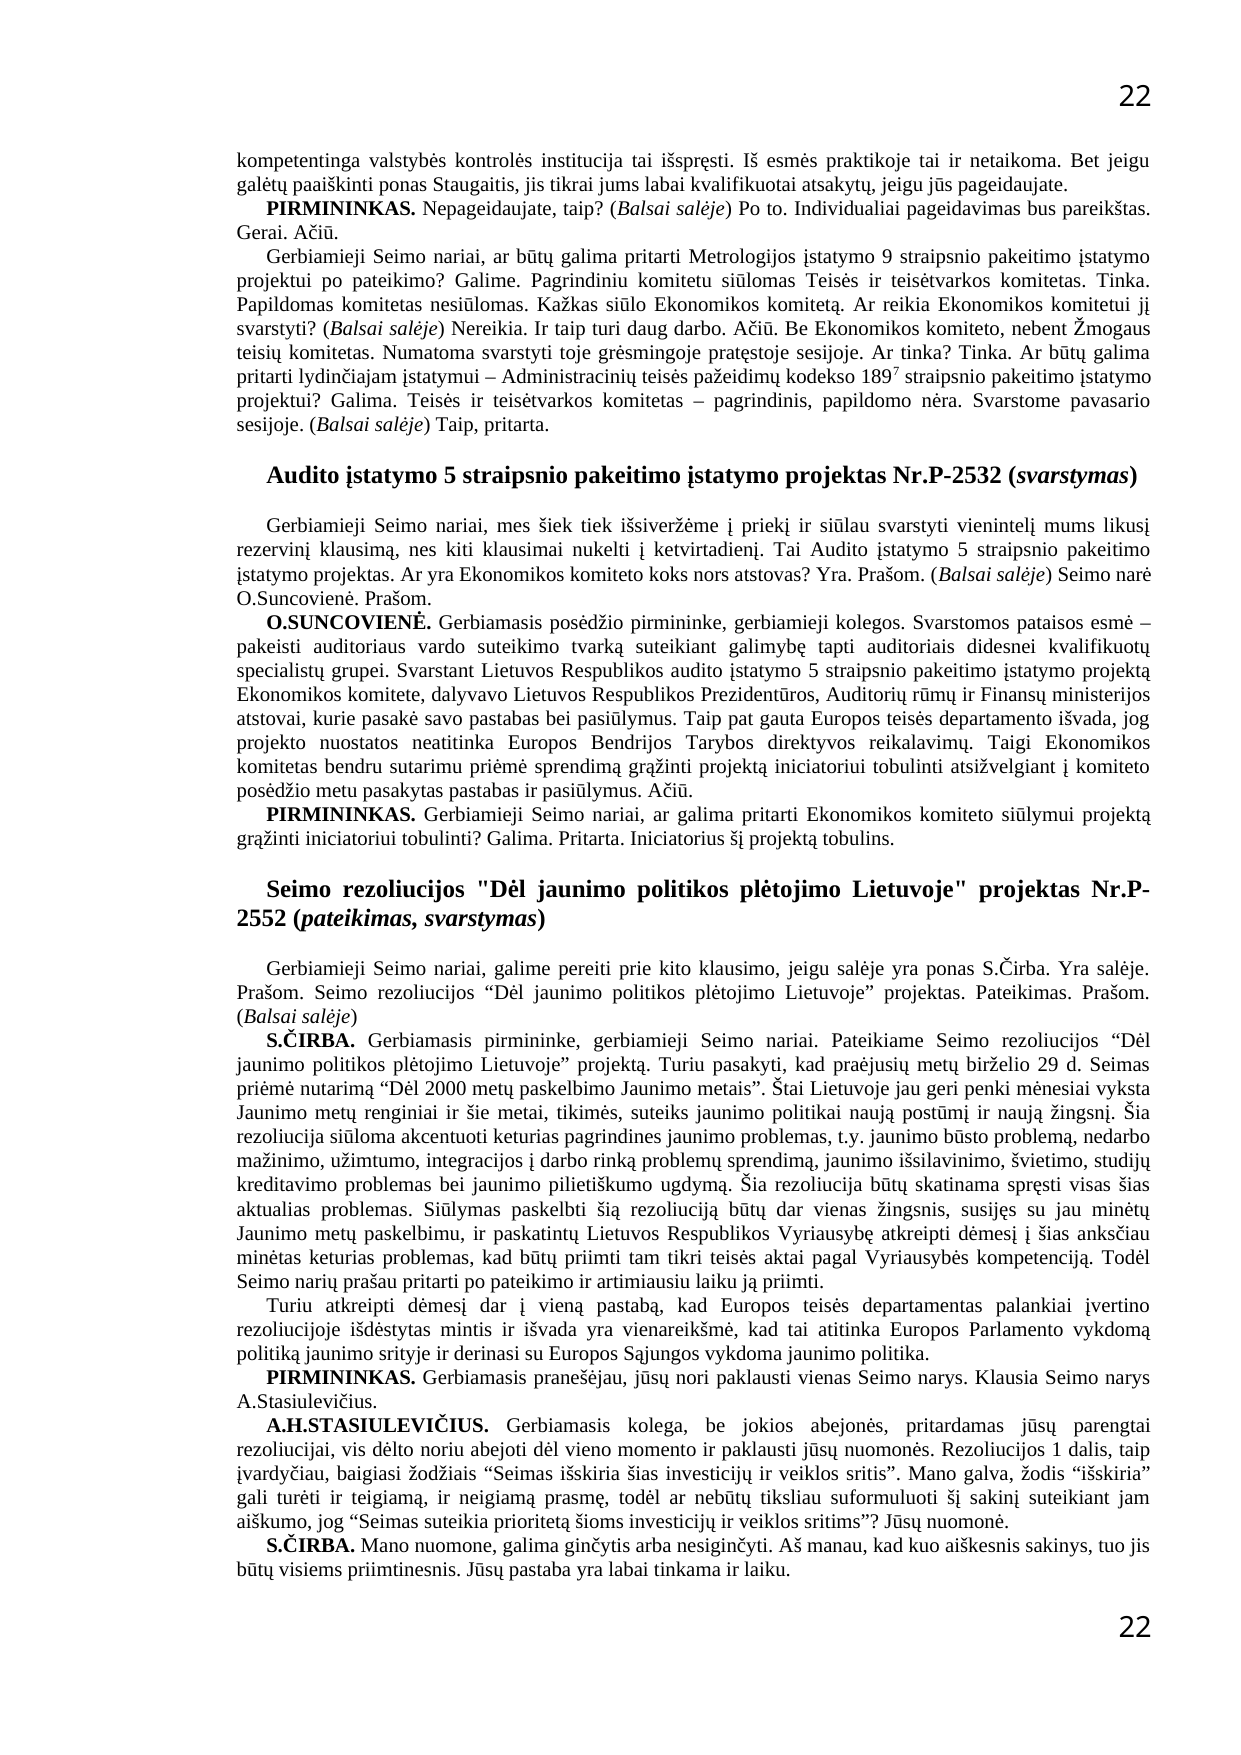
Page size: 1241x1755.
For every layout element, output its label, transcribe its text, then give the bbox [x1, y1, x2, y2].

text Seimo rezoliucijos "Dėl jaunimo politikos plėtojimo Lietuvoje" projektas Nr.P-2552 (pateikimas, svarstymas) [236, 874, 1152, 932]
text Gerbiamieji Seimo nariai, mes šiek tiek išsiveržėme į priekį ir siūlau svarstyti vienintelį mums likusį rezervinį klausimą, nes kiti klausimai nukelti į ketvirtadienį. Tai Audito įstatymo 5 straipsnio pakeitimo įstatymo projektas. Ar yra Ekonomikos komiteto koks nors atstovas? Yra. Prašom. (Balsai salėje) Seimo narė O.Suncovienė. Prašom. [236, 513, 1152, 609]
text A.H.STASIULEVIČIUS. Gerbiamasis kolega, be jokios abejonės, pritardamas jūsų parengtai rezoliucijai, vis dėlto noriu abejoti dėl vieno momento ir paklausti jūsų nuomonės. Rezoliucijos 1 dalis, taip įvardyčiau, baigiasi žodžiais “Seimas išskiria šias investicijų ir veiklos sritis”. Mano galva, žodis “išskiria” gali turėti ir teigiamą, ir neigiamą prasmę, todėl ar nebūtų tiksliau suformuluoti šį sakinį suteikiant jam aiškumo, jog “Seimas suteikia prioritetą šioms investicijų ir veiklos sritims”? Jūsų nuomonė. [236, 1413, 1152, 1533]
text PIRMININKAS. Gerbiamieji Seimo nariai, ar galima pritarti Ekonomikos komiteto siūlymui projektą grąžinti iniciatoriui tobulinti? Galima. Pritarta. Iniciatorius šį projektą tobulins. [236, 802, 1152, 850]
text Gerbiamieji Seimo nariai, galime pereiti prie kito klausimo, jeigu salėje yra ponas S.Čirba. Yra salėje. Prašom. Seimo rezoliucijos “Dėl jaunimo politikos plėtojimo Lietuvoje” projektas. Pateikimas. Prašom. (Balsai salėje) [236, 956, 1152, 1028]
text S.ČIRBA. Gerbiamasis pirmininke, gerbiamieji Seimo nariai. Pateikiame Seimo rezoliucijos “Dėl jaunimo politikos plėtojimo Lietuvoje” projektą. Turiu pasakyti, kad praėjusių metų birželio 29 d. Seimas priėmė nutarimą “Dėl 2000 metų paskelbimo Jaunimo metais”. Štai Lietuvoje jau geri penki mėnesiai vyksta Jaunimo metų renginiai ir šie metai, tikimės, suteiks jaunimo politikai naują postūmį ir naują žingsnį. Šia rezoliucija siūloma akcentuoti keturias pagrindines jaunimo problemas, t.y. jaunimo būsto problemą, nedarbo mažinimo, užimtumo, integracijos į darbo rinką problemų sprendimą, jaunimo išsilavinimo, švietimo, studijų kreditavimo problemas bei jaunimo pilietiškumo ugdymą. Šia rezoliucija būtų skatinama spręsti visas šias aktualias problemas. Siūlymas paskelbti šią rezoliuciją būtų dar vienas žingsnis, susijęs su jau minėtų Jaunimo metų paskelbimu, ir paskatintų Lietuvos Respublikos Vyriausybę atkreipti dėmesį į šias anksčiau minėtas keturias problemas, kad būtų priimti tam tikri teisės aktai pagal Vyriausybės kompetenciją. Todėl Seimo narių prašau pritarti po pateikimo ir artimiausiu laiku ją priimti. [236, 1028, 1152, 1293]
text S.ČIRBA. Mano nuomone, galima ginčytis arba nesiginčyti. Aš manau, kad kuo aiškesnis sakinys, tuo jis būtų visiems priimtinesnis. Jūsų pastaba yra labai tinkama ir laiku. [236, 1533, 1152, 1581]
text Gerbiamieji Seimo nariai, ar būtų galima pritarti Metrologijos įstatymo 9 straipsnio pakeitimo įstatymo projektui po pateikimo? Galime. Pagrindiniu komitetu siūlomas Teisės ir teisėtvarkos komitetas. Tinka. Papildomas komitetas nesiūlomas. Kažkas siūlo Ekonomikos komitetą. Ar reikia Ekonomikos komitetui jį svarstyti? (Balsai salėje) Nereikia. Ir taip turi daug darbo. Ačiū. Be Ekonomikos komiteto, nebent Žmogaus teisių komitetas. Numatoma svarstyti toje grėsmingoje pratęstoje sesijoje. Ar tinka? Tinka. Ar būtų galima pritarti lydinčiajam įstatymui – Administracinių teisės pažeidimų kodekso 1897 straipsnio pakeitimo įstatymo projektui? Galima. Teisės ir teisėtvarkos komitetas – pagrindinis, papildomo nėra. Svarstome pavasario sesijoje. (Balsai salėje) Taip, pritarta. [236, 244, 1152, 436]
text Turiu atkreipti dėmesį dar į vieną pastabą, kad Europos teisės departamentas palankiai įvertino rezoliucijoje išdėstytas mintis ir išvada yra vienareikšmė, kad tai atitinka Europos Parlamento vykdomą politiką jaunimo srityje ir derinasi su Europos Sąjungos vykdoma jaunimo politika. [236, 1293, 1152, 1365]
text PIRMININKAS. Gerbiamasis pranešėjau, jūsų nori paklausti vienas Seimo narys. Klausia Seimo narys A.Stasiulevičius. [236, 1365, 1152, 1413]
text kompetentinga valstybės kontrolės institucija tai išspręsti. Iš esmės praktikoje tai ir netaikoma. Bet jeigu galėtų paaiškinti ponas Staugaitis, jis tikrai jums labai kvalifikuotai atsakytų, jeigu jūs pageidaujate. [236, 148, 1152, 196]
text PIRMININKAS. Nepageidaujate, taip? (Balsai salėje) Po to. Individualiai pageidavimas bus pareikštas. Gerai. Ačiū. [236, 196, 1152, 244]
text O.SUNCOVIENĖ. Gerbiamasis posėdžio pirmininke, gerbiamieji kolegos. Svarstomos pataisos esmė – pakeisti auditoriaus vardo suteikimo tvarką suteikiant galimybę tapti auditoriais didesnei kvalifikuotų specialistų grupei. Svarstant Lietuvos Respublikos audito įstatymo 5 straipsnio pakeitimo įstatymo projektą Ekonomikos komitete, dalyvavo Lietuvos Respublikos Prezidentūros, Auditorių rūmų ir Finansų ministerijos atstovai, kurie pasakė savo pastabas bei pasiūlymus. Taip pat gauta Europos teisės departamento išvada, jog projekto nuostatos neatitinka Europos Bendrijos Tarybos direktyvos reikalavimų. Taigi Ekonomikos komitetas bendru sutarimu priėmė sprendimą grąžinti projektą iniciatoriui tobulinti atsižvelgiant į komiteto posėdžio metu pasakytas pastabas ir pasiūlymus. Ačiū. [236, 609, 1152, 802]
text Audito įstatymo 5 straipsnio pakeitimo įstatymo projektas Nr.P-2532 (svarstymas) [236, 461, 1152, 489]
